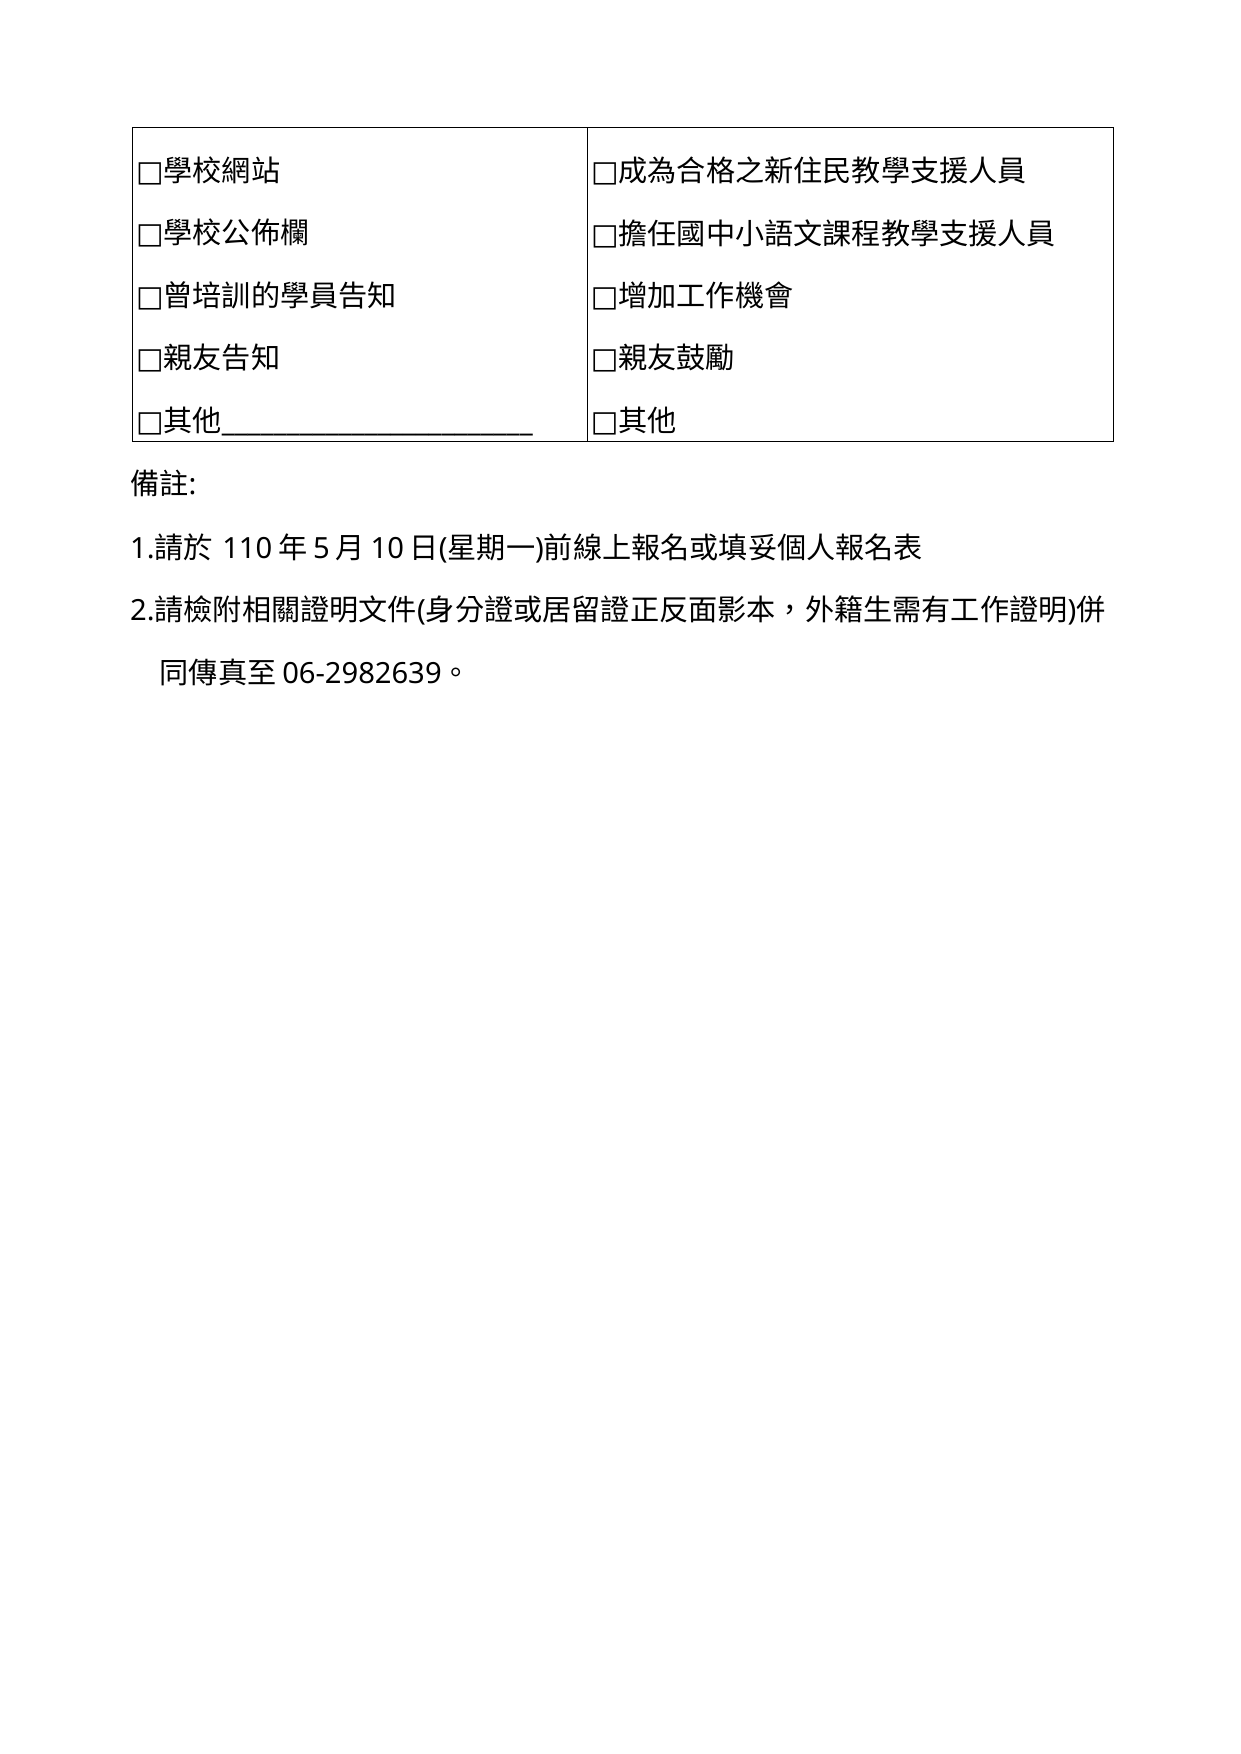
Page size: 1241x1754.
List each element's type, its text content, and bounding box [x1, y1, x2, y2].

table_cell □成為合格之新住民教學支援人員 □擔任國中小語文課程教學支援人員 □增加工作機會 □親友鼓勵 □其他 [588, 128, 1113, 441]
table_cell □學校網站 □學校公佈欄 □曾培訓的學員告知 □親友告知 □其他________________________ [133, 128, 587, 441]
text 備註: [130, 442, 1172, 504]
text 1.請於 110年5月10日(星期一)前線上報名或填妥個人報名表 [130, 504, 1172, 567]
text 2.請檢附相關證明文件(身分證或居留證正反面影本，外籍生需有工作證明)併同傳真至06-2982639。 [130, 567, 1119, 692]
